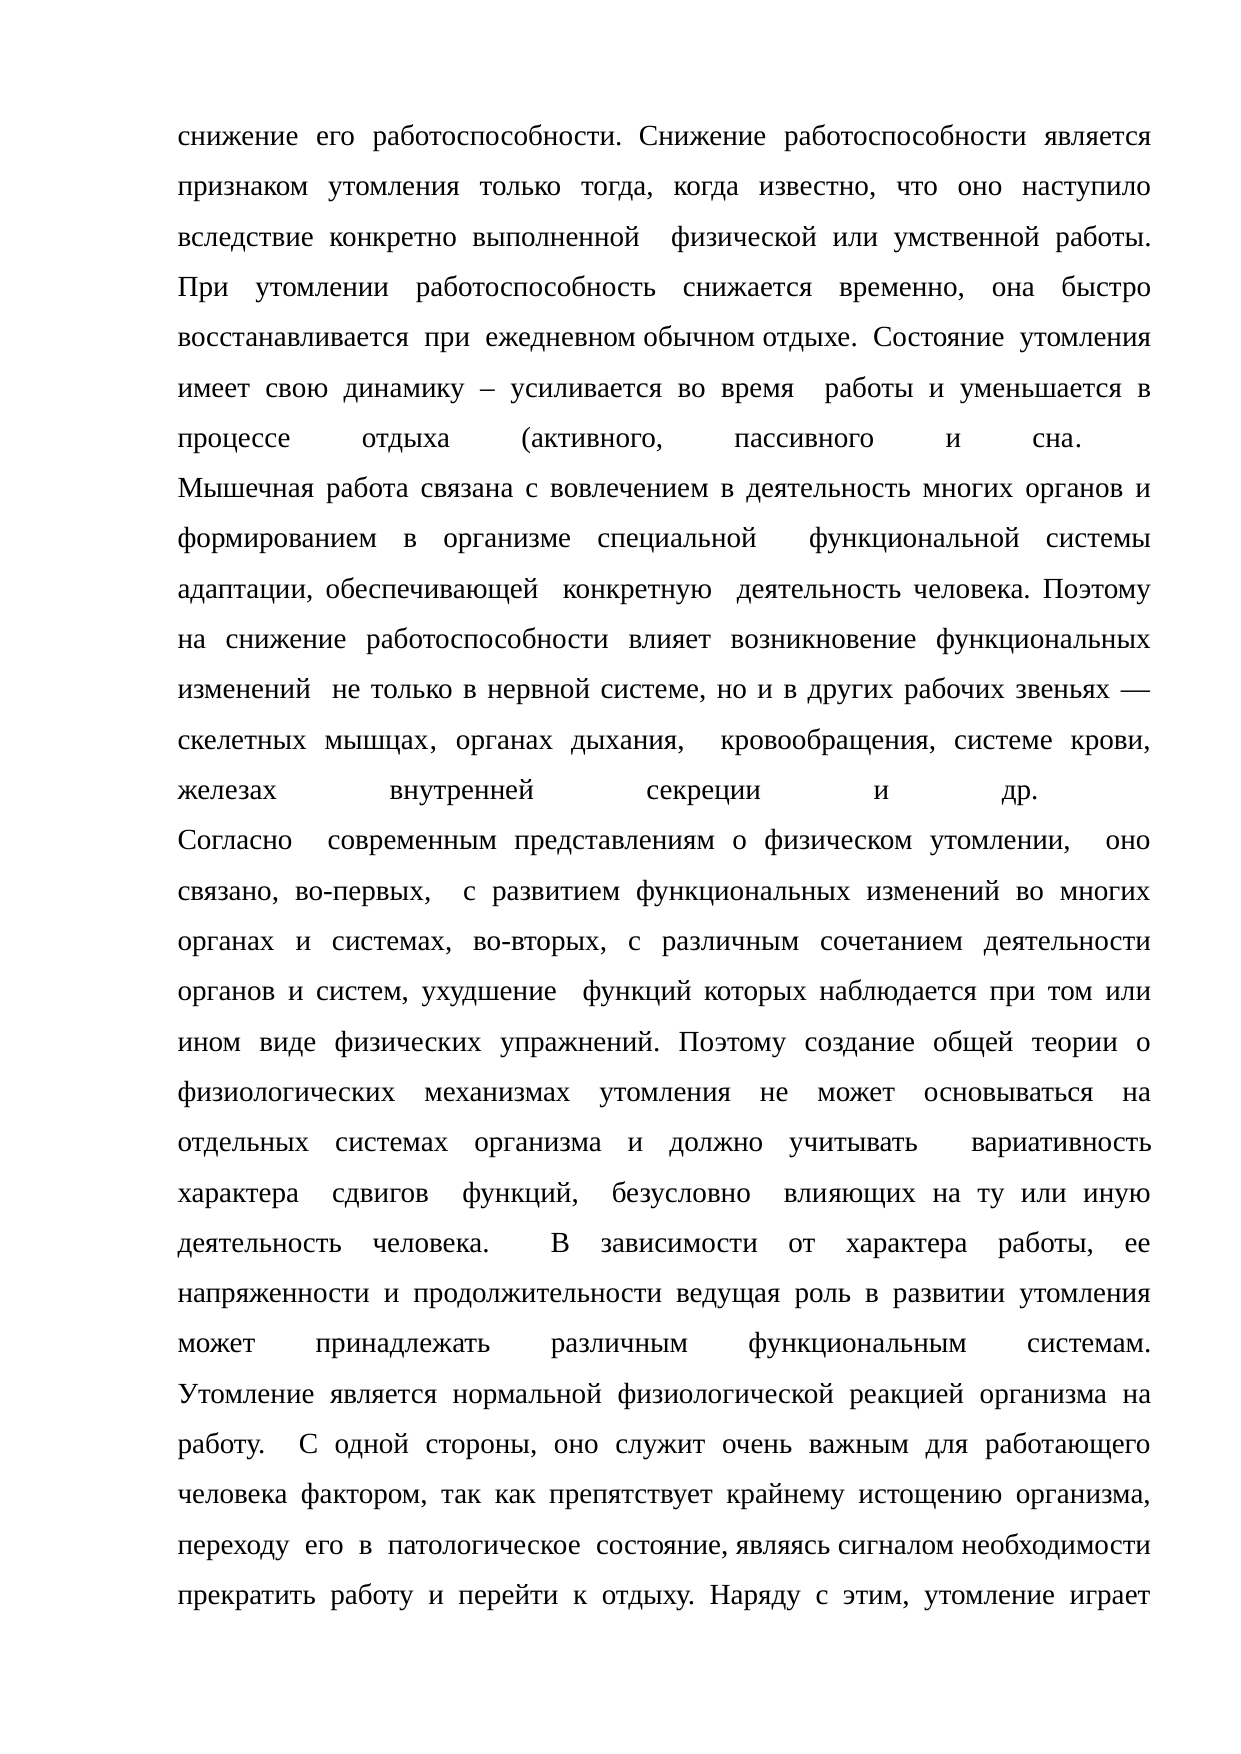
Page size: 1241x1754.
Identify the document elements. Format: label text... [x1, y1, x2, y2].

text снижение его работоспособности. Снижение работоспособности является признаком утомления только тогда, когда известно, что оно наступило вследствие конкретно выполненной физической или умственной работы. При утомлении работоспособность снижается временно, она быстро восстанавливается при ежедневном обычном отдыхе. Состояние утомления имеет свою динамику – усиливается во время работы и уменьшается в процессе отдыха (активного, пассивного и сна. Мышечная работа связана с вовлечением в деятельность многих органов и формированием в организме специальной функциональной системы адаптации, обеспечивающей конкретную деятельность человека. Поэтому на снижение работоспособности влияет возникновение функциональных изменений не только в нервной системе, но и в других рабочих звеньях — скелетных мышцах‚ органах дыхания, кровообращения, системе крови, железах внутренней секреции и др. Согласно современным представлениям о физическом утомлении, оно связано, во-первых, с развитием функциональных изменений во многих органах и системах, во-вторых, с различным сочетанием деятельности органов и систем, ухудшение функций которых наблюдается при том или ином виде физических упражнений. Поэтому создание общей теории о физиологических механизмах утомления не может основываться на отдельных системах организма и должно учитывать вариативность характера сдвигов функций, безусловно влияющих на ту или иную деятельность человека. В зависимости от характера работы, ее напряженности и продолжительности ведущая роль в развитии утомления может принадлежать различным функциональным системам. Утомление является нормальной физиологической реакцией организма на работу. С одной стороны, оно служит очень важным для работающего человека фактором, так как препятствует крайнему истощению организма, переходу его в патологическое состояние, являясь сигналом необходимости прекратить работу и перейти к отдыху. Наряду с этим, утомление играет [177, 118, 1152, 1611]
